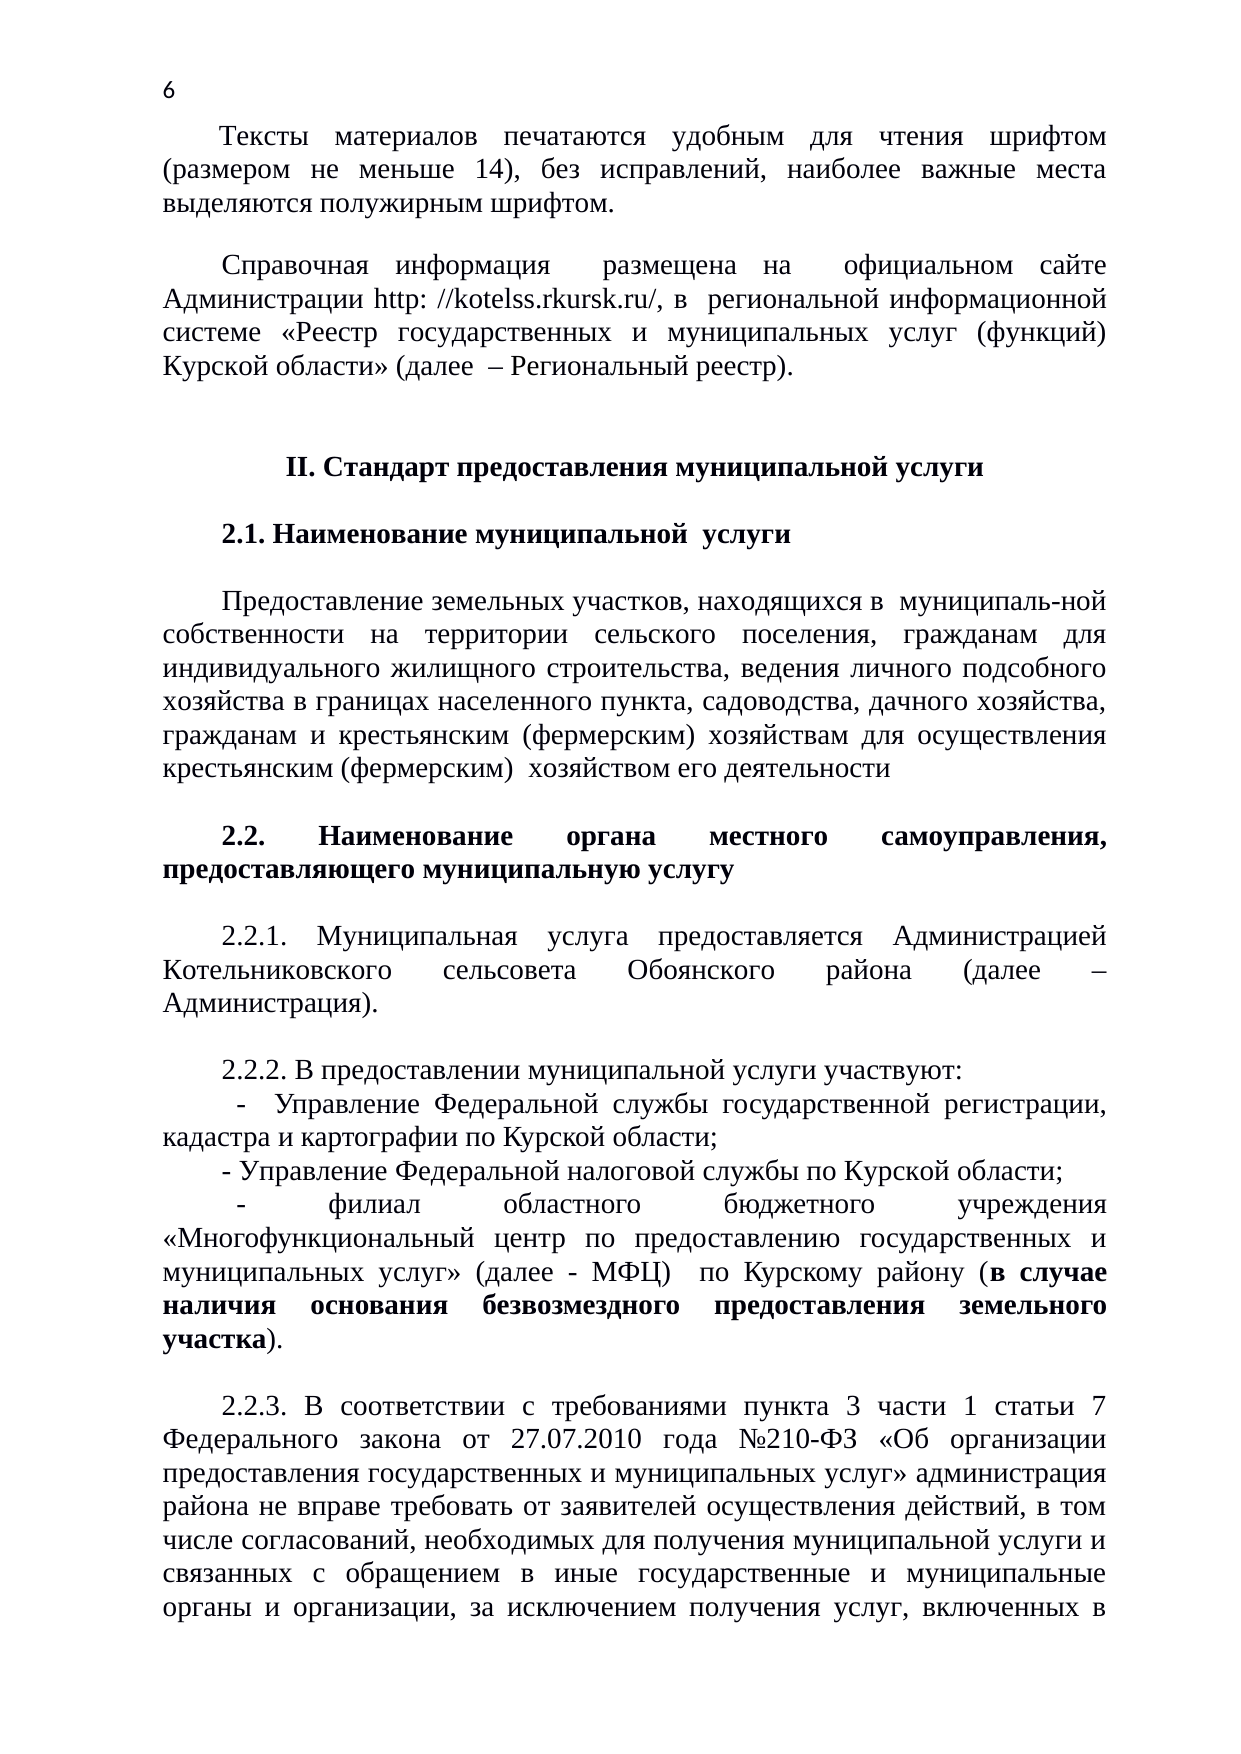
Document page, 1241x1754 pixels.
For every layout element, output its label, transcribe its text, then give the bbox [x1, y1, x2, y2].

text Тексты материалов печатаются удобным для чтения шрифтом (размером не меньше 14), без исправлений, наиболее важные места выделяются полужирным шрифтом. [162, 118, 1107, 219]
text - филиал областного бюджетного учреждения «Многофункциональный центр по предоставлению государственных и муниципальных услуг» (далее - МФЦ) по Курскому району (в случае наличия основания безвозмездного предоставления земельного участка). [162, 1187, 1107, 1354]
text 2.1. Наименование муниципальной услуги [162, 516, 1107, 549]
text 2.2.2. В предоставлении муниципальной услуги участвуют: [162, 1052, 1107, 1086]
subtitle Предоставление земельных участков, находящихся в муниципаль-ной собственности на территории сельского поселения, гражданам для индивидуального жилищного строительства, ведения личного подсобного хозяйства в границах населенного пункта, садоводства, дачного хозяйства, гражданам и крестьянским (фермерским) хозяйствам для осуществления крестьянским (фермерским) хозяйством его деятельности [162, 583, 1107, 784]
subtitle 2.2. Наименование органа местного самоуправления, предоставляющего муниципальную услугу [162, 818, 1107, 885]
text - Управление Федеральной службы государственной регистрации, кадастра и картографии по Курской области; [162, 1086, 1107, 1153]
text Справочная информация размещена на официальном сайте Администрации http: //kotelss.rkursk.ru/, в региональной информационной системе «Реестр государственных и муниципальных услуг (функций) Курской области» (далее – Региональный реестр). [162, 247, 1107, 382]
text II. Стандарт предоставления муниципальной услуги [162, 449, 1107, 482]
text 2.2.1. Муниципальная услуга предоставляется Администрацией Котельниковского сельсовета Обоянского района (далее – Администрация). [162, 918, 1107, 1019]
text 2.2.3. В соответствии с требованиями пункта 3 части 1 статьи 7 Федерального закона от 27.07.2010 года №210-ФЗ «Об организации предоставления государственных и муниципальных услуг» администрация района не вправе требовать от заявителей осуществления действий, в том числе согласований, необходимых для получения муниципальной услуги и связанных с обращением в иные государственные и муниципальные органы и организации, за исключением получения услуг, включенных в [162, 1388, 1107, 1623]
text - Управление Федеральной налоговой службы по Курской области; [162, 1153, 1107, 1187]
